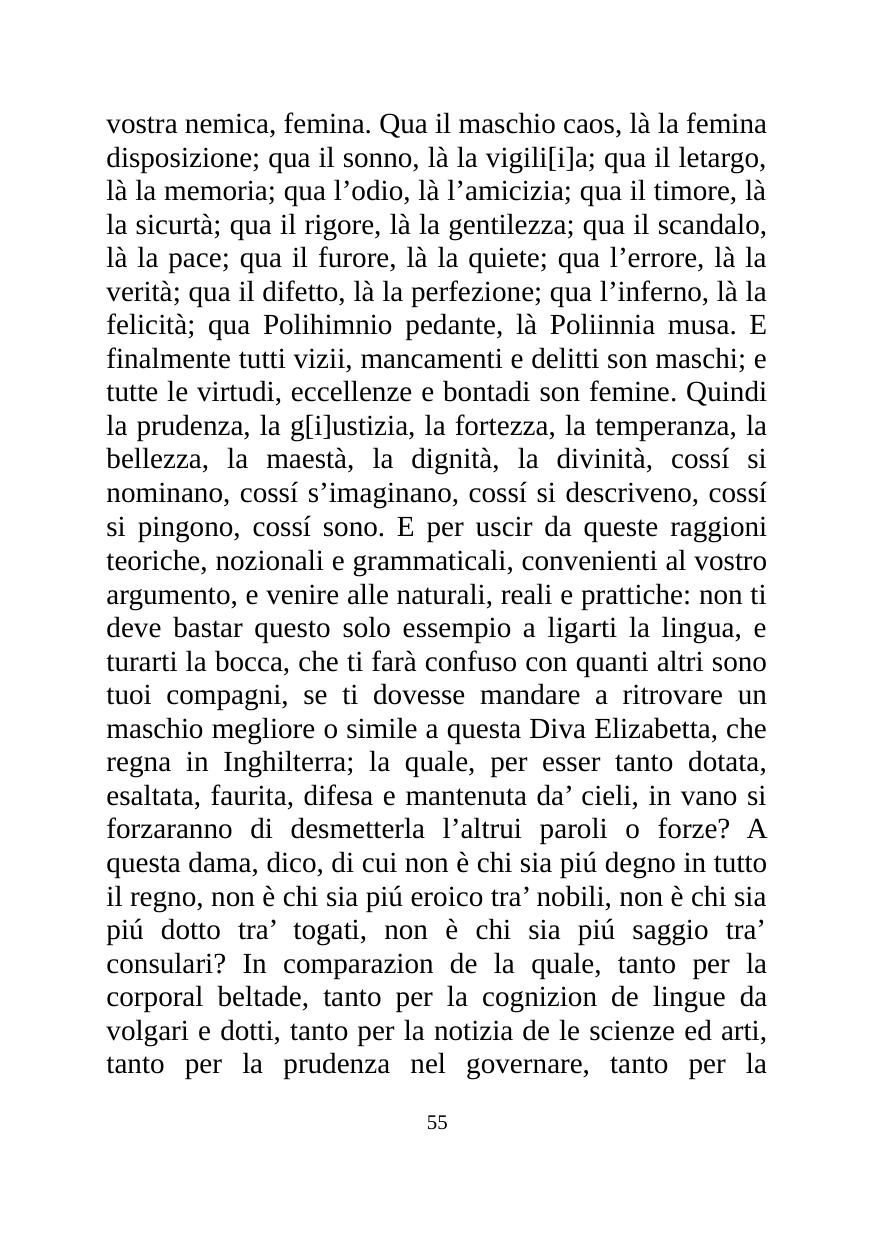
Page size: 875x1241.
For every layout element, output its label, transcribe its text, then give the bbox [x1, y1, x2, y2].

text vostra nemica, femina. Qua il maschio caos, là la femina disposizione; qua il sonno, là la vigili[i]a; qua il letargo, là la memoria; qua l’odio, là l’amicizia; qua il timore, là la sicurtà; qua il rigore, là la gentilezza; qua il scandalo, là la pace; qua il furore, là la quiete; qua l’errore, là la verità; qua il difetto, là la perfezione; qua l’inferno, là la felicità; qua Polihimnio pedante, là Poliinnia musa. E finalmente tutti vizii, mancamenti e delitti son maschi; e tutte le virtudi, eccellenze e bontadi son femine. Quindi la prudenza, la g[i]ustizia, la fortezza, la temperanza, la bellezza, la maestà, la dignità, la divinità, cossí si nominano, cossí s’imaginano, cossí si descriveno, cossí si pingono, cossí sono. E per uscir da queste raggioni teoriche, nozionali e grammaticali, convenienti al vostro argumento, e venire alle naturali, reali e prattiche: non ti deve bastar questo solo essempio a ligarti la lingua, e turarti la bocca, che ti farà confuso con quanti altri sono tuoi compagni, se ti dovesse mandare a ritrovare un maschio megliore o simile a questa Diva Elizabetta, che regna in Inghilterra; la quale, per esser tanto dotata, esaltata, faurita, difesa e mantenuta da’ cieli, in vano si forzaranno di desmetterla l’altrui paroli o forze? A questa dama, dico, di cui non è chi sia piú degno in tutto il regno, non è chi sia piú eroico tra’ nobili, non è chi sia piú dotto tra’ togati, non è chi sia piú saggio tra’ consulari? In comparazion de la quale, tanto per la corporal beltade, tanto per la cognizion de lingue da volgari e dotti, tanto per la notizia de le scienze ed arti, tanto per la prudenza nel governare, tanto per la [106, 106, 768, 1080]
